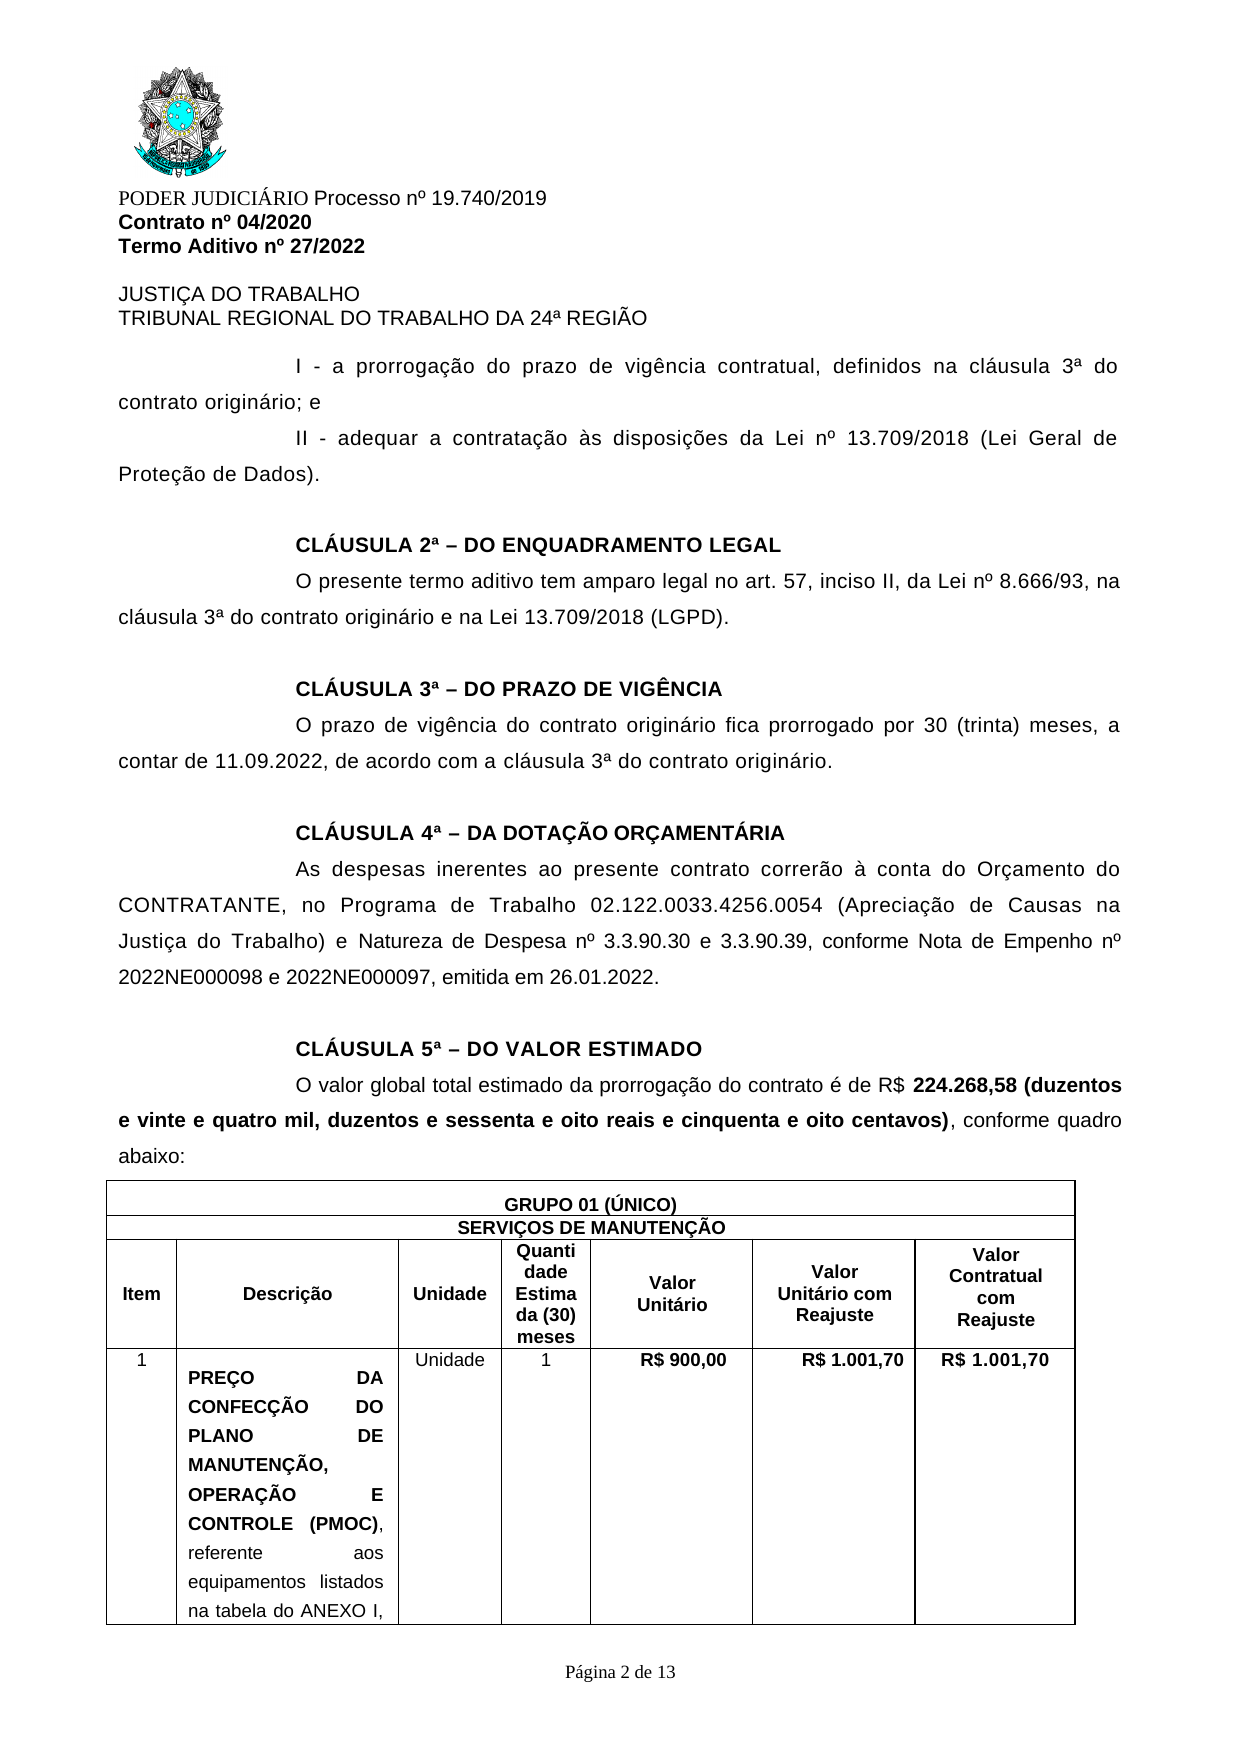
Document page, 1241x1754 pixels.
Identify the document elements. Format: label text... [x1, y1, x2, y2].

text CLÁUSULA 2ª – DO ENQUADRAMENTO LEGAL [118, 533, 1119, 557]
text I - a prorrogação do prazo de vigência contratual, definidos na cláusula 3ª do contrato originário; e [118, 354, 1119, 413]
table_cell Valor Unitário com Reajuste [753, 1240, 914, 1347]
table_cell Item [107, 1240, 176, 1347]
table_cell Unidade [399, 1240, 501, 1347]
table_cell Valor Contratual com Reajuste [916, 1240, 1074, 1347]
table_cell SERVIÇOS DE MANUTENÇÃO [107, 1216, 1074, 1238]
text CLÁUSULA 4ª – DA DOTAÇÃO ORÇAMENTÁRIA [118, 821, 1121, 845]
table_cell R$ 1.001,70 [753, 1349, 914, 1623]
text CLÁUSULA 3ª – DO PRAZO DE VIGÊNCIA [118, 677, 1122, 701]
table_cell Descrição [177, 1240, 398, 1347]
picture [133, 66, 228, 178]
text O presente termo aditivo tem amparo legal no art. 57, inciso II, da Lei nº 8.666/93, na cláusula 3ª do contrato originário e na Lei 13.709/2018 (LGPD). [118, 569, 1122, 629]
table_cell R$ 900,00 [591, 1349, 752, 1623]
text O valor global total estimado da prorrogação do contrato é de R$ 224.268,58 (duzentos e vinte e quatro mil, duzentos e sessenta e oito reais e cinquenta e oito centavos), conforme quadro abaixo: [118, 1072, 1122, 1168]
table_cell PREÇO DA CONFECÇÃO DO PLANO DE MANUTENÇÃO, OPERAÇÃO E CONTROLE (PMOC), referente aos equipamentos listados na tabela do ANEXO I, [177, 1349, 398, 1623]
text CLÁUSULA 5ª – DO VALOR ESTIMADO [118, 1036, 1122, 1060]
table_cell Valor Unitário [591, 1240, 752, 1347]
table_header GRUPO 01 (ÚNICO) [107, 1181, 1074, 1215]
text O prazo de vigência do contrato originário fica prorrogado por 30 (trinta) meses, a contar de 11.09.2022, de acordo com a cláusula 3ª do contrato originário. [118, 713, 1122, 773]
table_cell 1 [502, 1349, 590, 1623]
text As despesas inerentes ao presente contrato correrão à conta do Orçamento do CONTRATANTE, no Programa de Trabalho 02.122.0033.4256.0054 (Apreciação de Causas na Justiça do Trabalho) e Natureza de Despesa nº 3.3.90.30 e 3.3.90.39, conforme Nota de Empenho nº 2022NE000098 e 2022NE000097, emitida em 26.01.2022. [118, 857, 1122, 988]
table_cell 1 [107, 1349, 176, 1623]
table_cell Quantidade Estimada (30) meses [502, 1240, 590, 1347]
table_cell R$ 1.001,70 [916, 1349, 1074, 1623]
text II - adequar a contratação às disposições da Lei nº 13.709/2018 (Lei Geral de Proteção de Dados). [118, 426, 1119, 485]
table_cell Unidade [399, 1349, 501, 1623]
